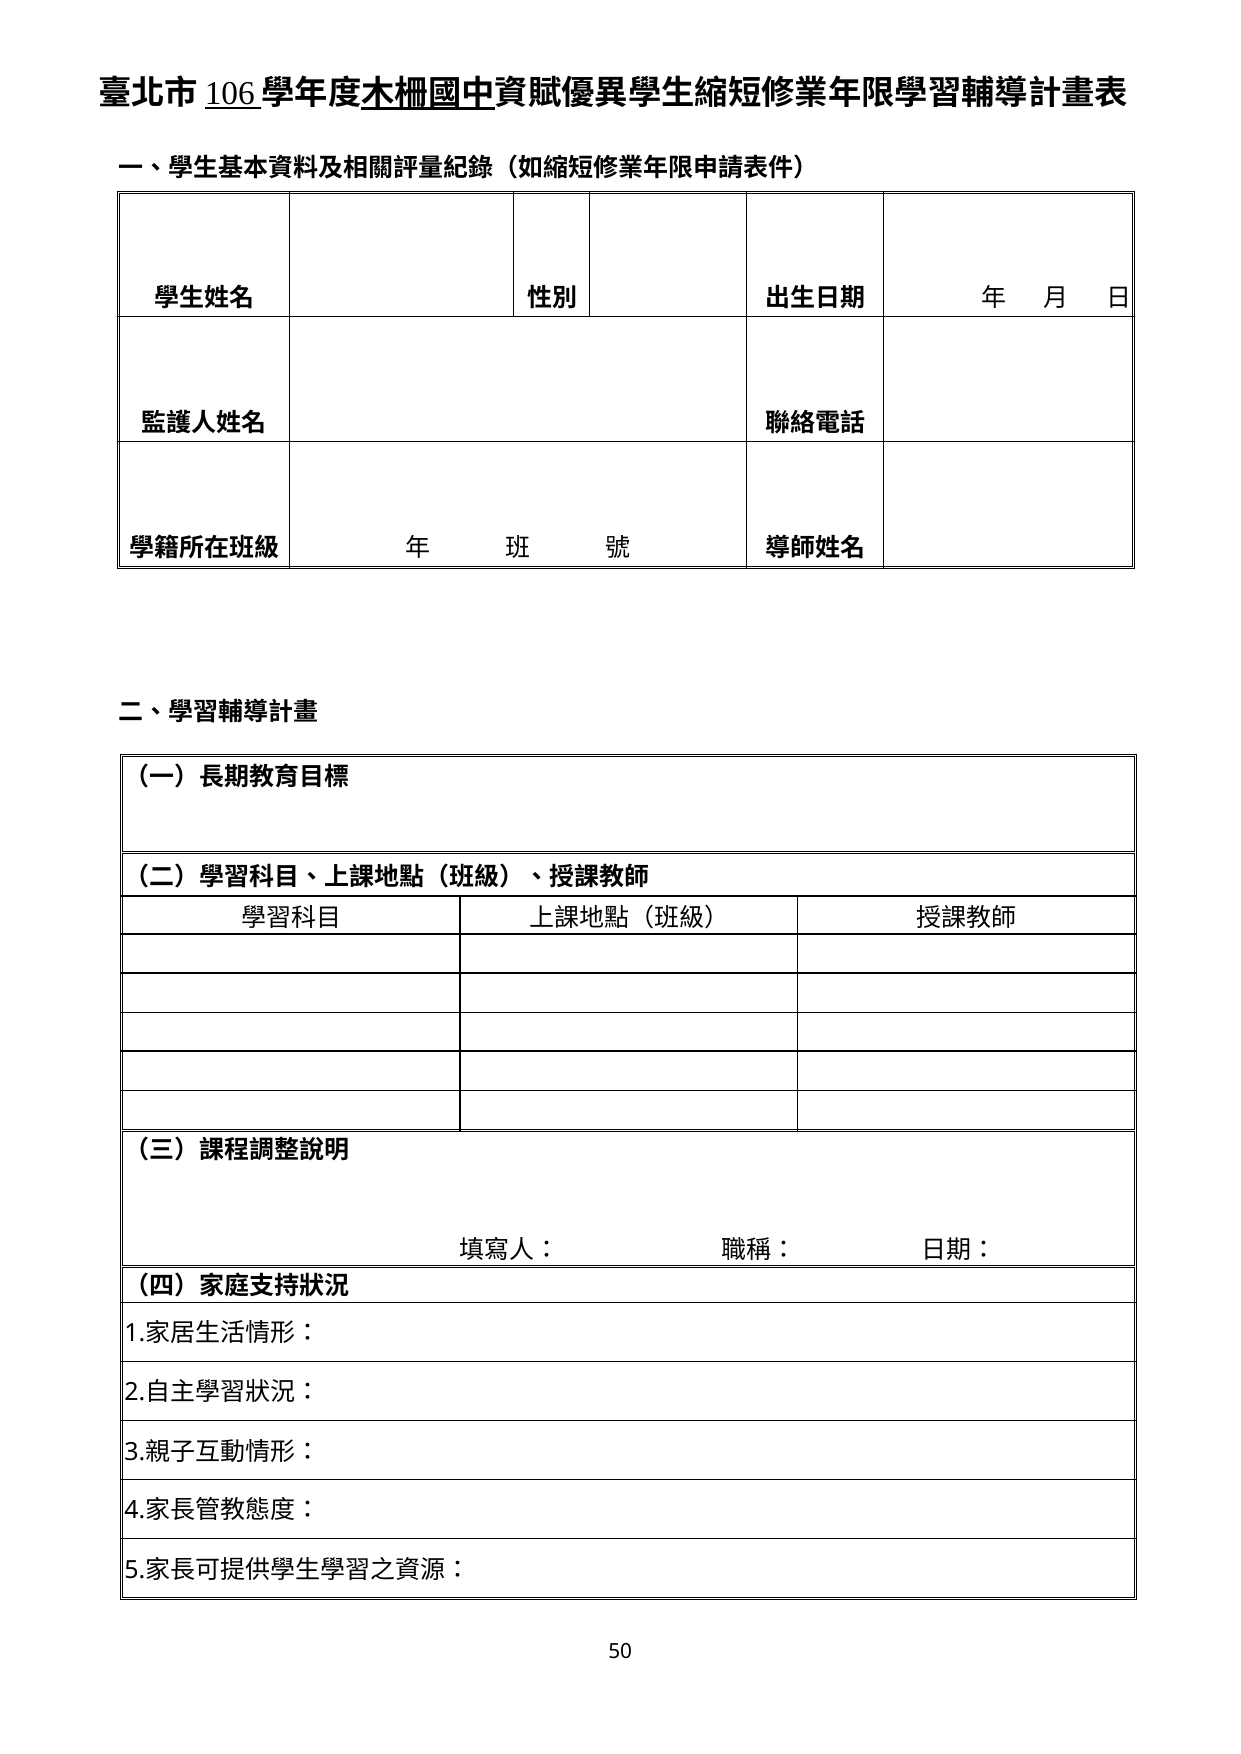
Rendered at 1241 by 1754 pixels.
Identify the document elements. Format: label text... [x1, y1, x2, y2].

table_cell 上課地點（班級） [461, 897, 797, 933]
table_cell 授課教師 [798, 897, 1134, 933]
table_cell 學籍所在班級 [120, 442, 289, 566]
table_cell 4.家長管教態度： [123, 1480, 1134, 1538]
table_cell 學習科目 [123, 897, 459, 933]
table_cell [884, 317, 1132, 441]
table_header （一）長期教育目標 [123, 757, 1134, 851]
table_cell 1.家居生活情形： [123, 1303, 1134, 1361]
table_cell 年 班 號 [290, 442, 746, 566]
table_header 性別 [514, 194, 589, 316]
table_cell 3.親子互動情形： [123, 1421, 1134, 1479]
table_cell （三）課程調整說明 填寫人： 職稱： 日期： [123, 1132, 1134, 1265]
table_cell 監護人姓名 [120, 317, 289, 441]
table_cell [123, 1013, 459, 1050]
table_header 年 月 日 [884, 194, 1132, 316]
table_cell （二）學習科目、上課地點（班級）、授課教師 [123, 854, 1134, 895]
table_cell [798, 935, 1134, 972]
table_cell [123, 1091, 459, 1128]
table_cell （四）家庭支持狀況 [123, 1268, 1134, 1301]
table_cell [123, 974, 459, 1011]
table_header [290, 194, 513, 316]
text 一、學生基本資料及相關評量紀錄（如縮短修業年限申請表件） [118, 148, 1122, 184]
table_cell [461, 974, 797, 1011]
table_cell [123, 935, 459, 972]
table_header 學生姓名 [120, 194, 289, 316]
table_cell [461, 935, 797, 972]
table_cell 聯絡電話 [747, 317, 883, 441]
table_cell [798, 974, 1134, 1011]
table_cell 5.家長可提供學生學習之資源： [123, 1539, 1134, 1597]
table_cell [461, 1091, 797, 1128]
table_cell 2.自主學習狀況： [123, 1362, 1134, 1419]
table_cell [884, 442, 1132, 566]
table_header [590, 194, 746, 316]
table_cell [798, 1013, 1134, 1050]
text 二、學習輔導計畫 [118, 691, 1122, 727]
table_cell [290, 317, 746, 441]
table_cell [798, 1052, 1134, 1089]
table_cell 導師姓名 [747, 442, 883, 566]
table_cell [461, 1013, 797, 1050]
text 臺北市106學年度木柵國中資賦優異學生縮短修業年限學習輔導計畫表 [89, 66, 1137, 114]
table_cell [461, 1052, 797, 1089]
table_header 出生日期 [747, 194, 883, 316]
table_cell [123, 1052, 459, 1089]
table_cell [798, 1091, 1134, 1128]
